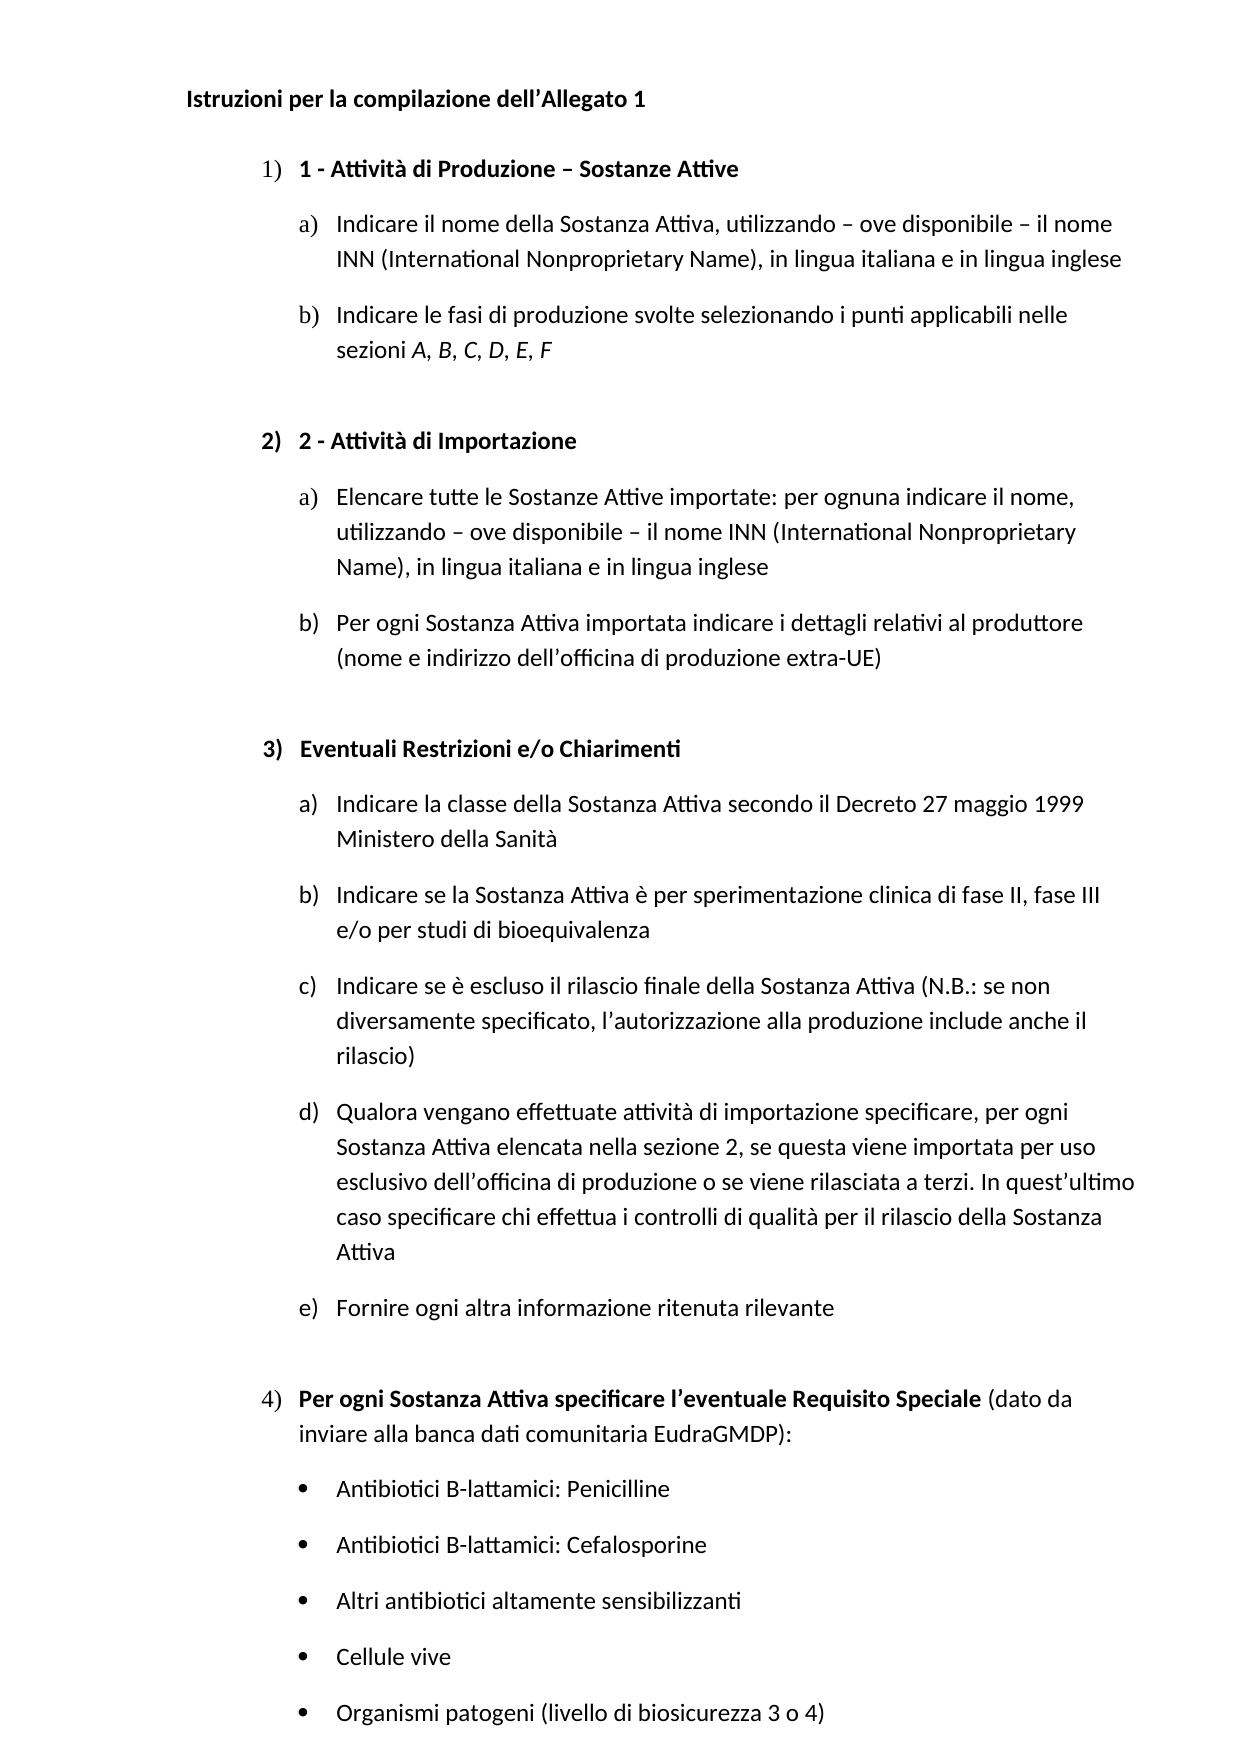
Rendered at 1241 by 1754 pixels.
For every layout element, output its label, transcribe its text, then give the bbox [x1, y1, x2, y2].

list Eventuali Restrizioni e/o Chiarimenti [262, 733, 1137, 763]
list Indicare se la Sostanza Attiva è per sperimentazione clinica di fase II, fase III e/o per studi di bioequivalenza [299, 879, 1137, 945]
list Indicare il nome della Sostanza Attiva, utilizzando – ove disponibile – il nome INN (International Nonproprietary Name), in lingua italiana e in lingua inglese [299, 208, 1137, 274]
list Altri antibiotici altamente sensibilizzanti [299, 1585, 1137, 1616]
list Indicare la classe della Sostanza Attiva secondo il Decreto 27 maggio 1999 Ministero della Sanità [299, 788, 1137, 854]
list Antibiotici B-lattamici: Cefalosporine [299, 1529, 1137, 1560]
list Fornire ogni altra informazione ritenuta rilevante [299, 1292, 1137, 1322]
list Indicare se è escluso il rilascio finale della Sostanza Attiva (N.B.: se non diversamente specificato, l’autorizzazione alla produzione include anche il rilascio) [299, 970, 1137, 1071]
list Indicare le fasi di produzione svolte selezionando i punti applicabili nelle sezioni A, B, C, D, E, F [299, 299, 1137, 365]
list Elencare tutte le Sostanze Attive importate: per ognuna indicare il nome, utilizzando – ove disponibile – il nome INN (International Nonproprietary Name), in lingua italiana e in lingua inglese [299, 481, 1137, 582]
list Cellule vive [299, 1641, 1137, 1672]
list 2 - Attività di Importazione [261, 425, 1137, 456]
text Istruzioni per la compilazione dell’Allegato 1 [186, 83, 1137, 113]
list 1 - Attività di Produzione – Sostanze Attive [261, 153, 1137, 183]
list Per ogni Sostanza Attiva specificare l’eventuale Requisito Speciale (dato da inviare alla banca dati comunitaria EudraGMDP): [261, 1383, 1137, 1448]
list Qualora vengano effettuate attività di importazione specificare, per ogni Sostanza Attiva elencata nella sezione 2, se questa viene importata per uso esclusivo dell’officina di produzione o se viene rilasciata a terzi. In quest’ultimo caso specificare chi effettua i controlli di qualità per il rilascio della Sostanza Attiva [299, 1096, 1137, 1267]
list Organismi patogeni (livello di biosicurezza 3 o 4) [299, 1697, 1137, 1727]
list Per ogni Sostanza Attiva importata indicare i dettagli relativi al produttore (nome e indirizzo dell’officina di produzione extra-UE) [299, 607, 1137, 672]
list Antibiotici B-lattamici: Penicilline [299, 1473, 1137, 1504]
